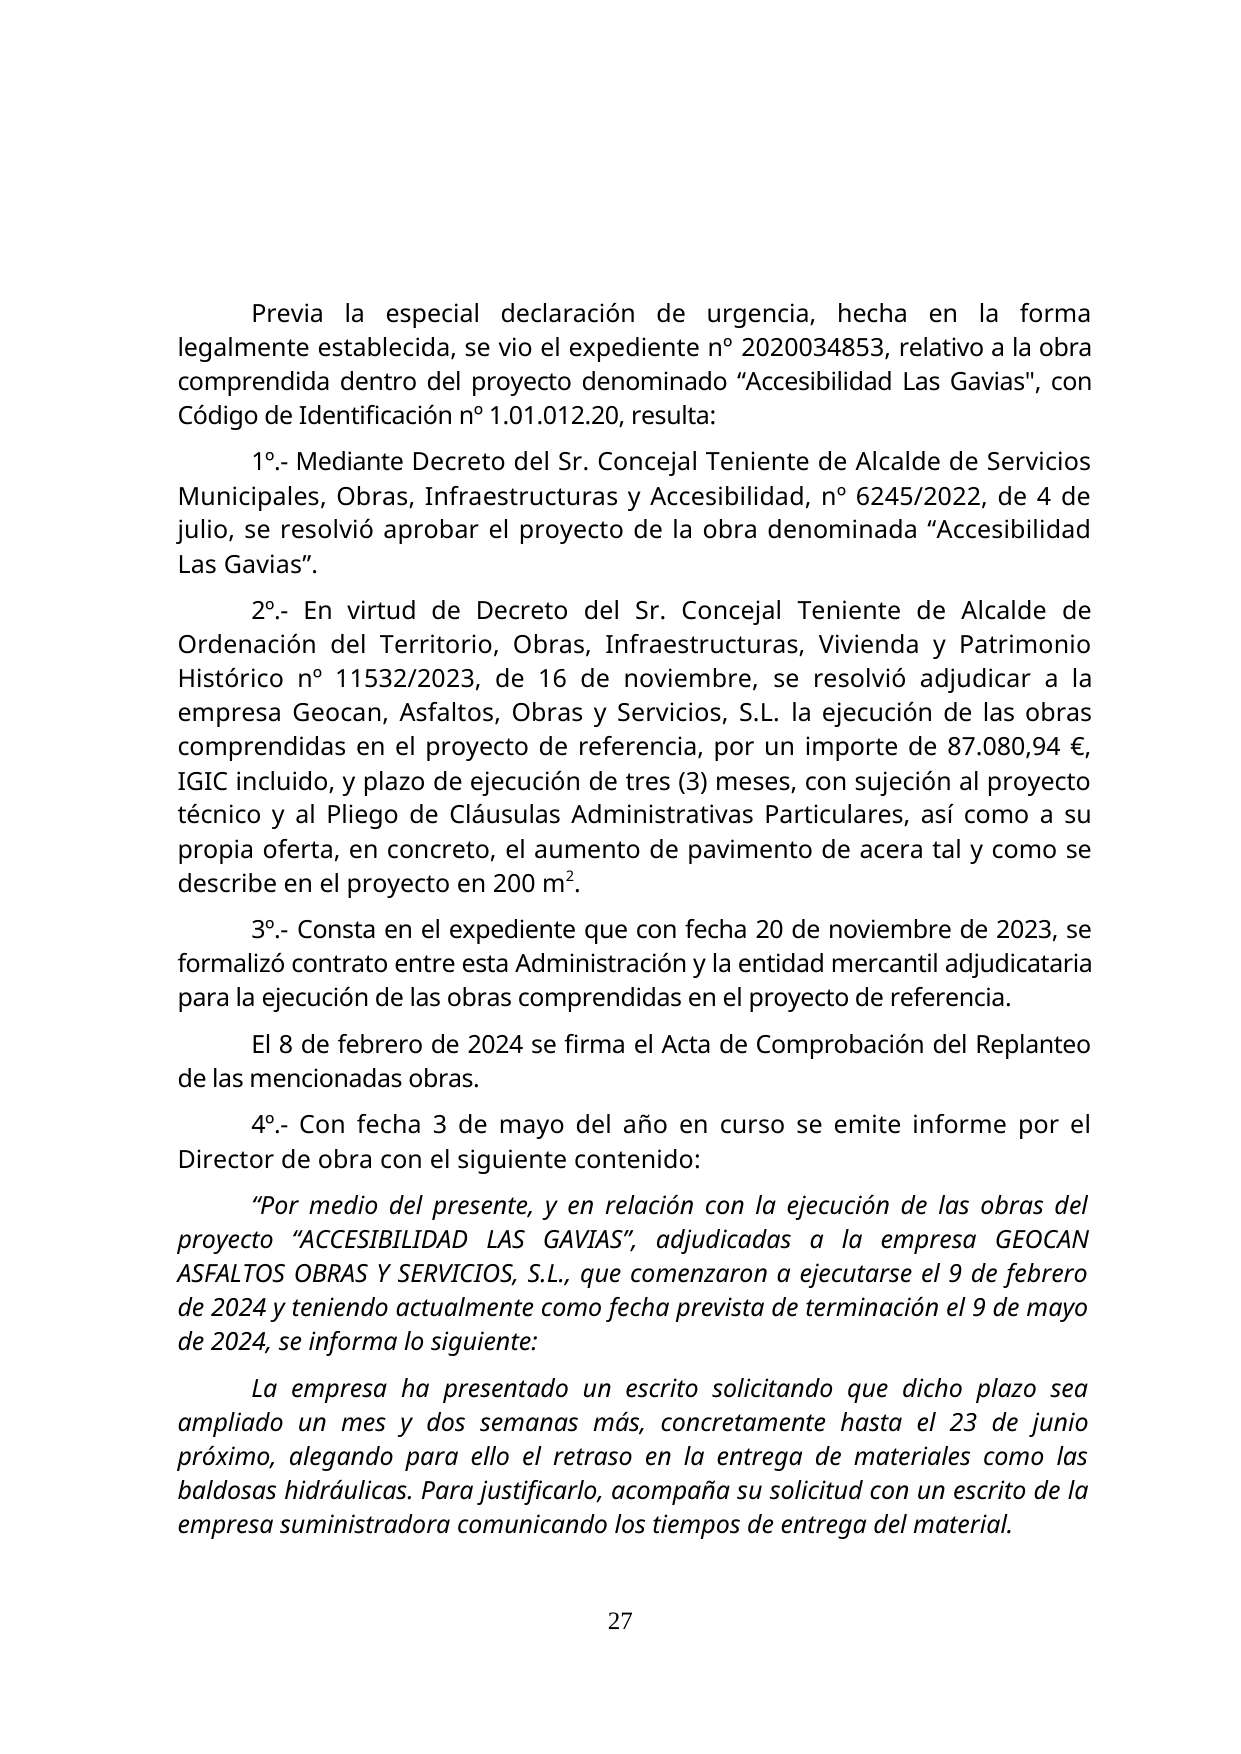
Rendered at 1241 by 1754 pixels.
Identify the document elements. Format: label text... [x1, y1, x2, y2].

text 2º.- En virtud de Decreto del Sr. Concejal Teniente de Alcalde de Ordenación del Territorio, Obras, Infraestructuras, Vivienda y Patrimonio Histórico nº 11532/2023, de 16 de noviembre, se resolvió adjudicar a la empresa Geocan, Asfaltos, Obras y Servicios, S.L. la ejecución de las obras comprendidas en el proyecto de referencia, por un importe de 87.080,94 €, IGIC incluido, y plazo de ejecución de tres (3) meses, con sujeción al proyecto técnico y al Pliego de Cláusulas Administrativas Particulares, así como a su propia oferta, en concreto, el aumento de pavimento de acera tal y como se describe en el proyecto en 200 m2. [177, 593, 1093, 899]
text “Por medio del presente, y en relación con la ejecución de las obras del proyecto “ACCESIBILIDAD LAS GAVIAS”, adjudicadas a la empresa GEOCAN ASFALTOS OBRAS Y SERVICIOS, S.L., que comenzaron a ejecutarse el 9 de febrero de 2024 y teniendo actualmente como fecha prevista de terminación el 9 de mayo de 2024, se informa lo siguiente: [177, 1188, 1093, 1358]
text 1º.- Mediante Decreto del Sr. Concejal Teniente de Alcalde de Servicios Municipales, Obras, Infraestructuras y Accesibilidad, nº 6245/2022, de 4 de julio, se resolvió aprobar el proyecto de la obra denominada “Accesibilidad Las Gavias”. [177, 444, 1093, 580]
text El 8 de febrero de 2024 se firma el Acta de Comprobación del Replanteo de las mencionadas obras. [177, 1027, 1093, 1095]
text 3º.- Consta en el expediente que con fecha 20 de noviembre de 2023, se formalizó contrato entre esta Administración y la entidad mercantil adjudicataria para la ejecución de las obras comprendidas en el proyecto de referencia. [177, 912, 1093, 1014]
text 4º.- Con fecha 3 de mayo del año en curso se emite informe por el Director de obra con el siguiente contenido: [177, 1107, 1093, 1175]
text Previa la especial declaración de urgencia, hecha en la forma legalmente establecida, se vio el expediente nº 2020034853, relativo a la obra comprendida dentro del proyecto denominado “Accesibilidad Las Gavias", con Código de Identificación nº 1.01.012.20, resulta: [177, 295, 1093, 432]
text La empresa ha presentado un escrito solicitando que dicho plazo sea ampliado un mes y dos semanas más, concretamente hasta el 23 de junio próximo, alegando para ello el retraso en la entrega de materiales como las baldosas hidráulicas. Para justificarlo, acompaña su solicitud con un escrito de la empresa suministradora comunicando los tiempos de entrega del material. [177, 1371, 1093, 1541]
